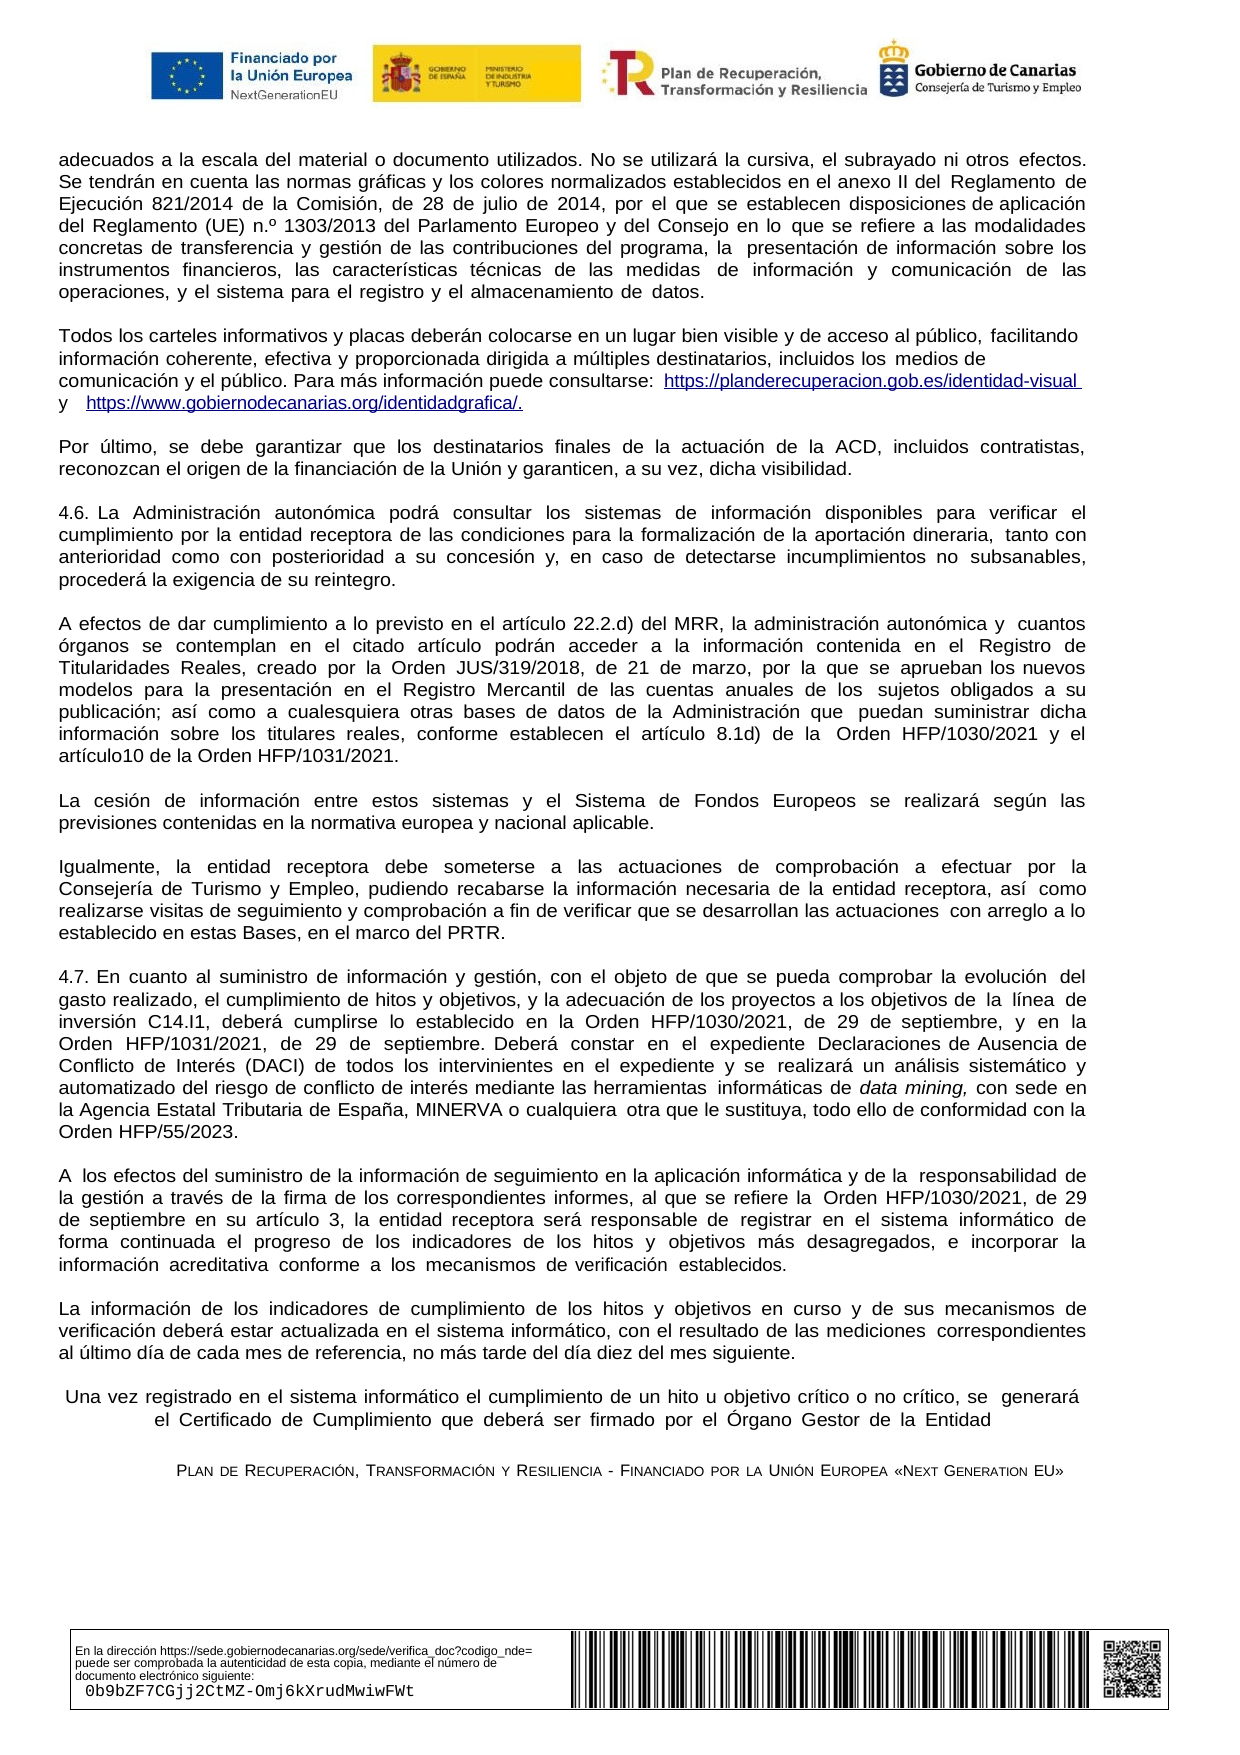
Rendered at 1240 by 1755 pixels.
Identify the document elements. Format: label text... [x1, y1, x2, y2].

text Todos los carteles informativos y placas deberán colocarse en un lugar bien visible y de acceso al público, facilitando información coherente, efectiva y proporcionada dirigida a múltiples destinatarios, incluidos los medios de comunicación y el público. Para más información puede consultarse: https://planderecuperacion.gob.es/identidad-visual y https://www.gobiernodecanarias.org/identidadgrafica/. [58, 325, 1086, 413]
text La información de los indicadores de cumplimiento de los hitos y objetivos en curso y de sus mecanismos de verificación deberá estar actualizada en el sistema informático, con el resultado de las mediciones correspondientes al último día de cada mes de referencia, no más tarde del día diez del mes siguiente. [58, 1298, 1087, 1363]
text A los efectos del suministro de la información de seguimiento en la aplicación informática y de la responsabilidad de la gestión a través de la firma de los correspondientes informes, al que se refiere la Orden HFP/1030/2021, de 29 de septiembre en su artículo 3, la entidad receptora será responsable de registrar en el sistema informático de forma continuada el progreso de los indicadores de los hitos y objetivos más desagregados, e incorporar la información acreditativa conforme a los mecanismos de verificación establecidos. [58, 1165, 1087, 1275]
text Por último, se debe garantizar que los destinatarios finales de la actuación de la ACD, incluidos contratistas, reconozcan el origen de la financiación de la Unión y garanticen, a su vez, dicha visibilidad. [58, 436, 1086, 479]
text Igualmente, la entidad receptora debe someterse a las actuaciones de comprobación a efectuar por la Consejería de Turismo y Empleo, pudiendo recabarse la información necesaria de la entidad receptora, así como realizarse visitas de seguimiento y comprobación a fin de verificar que se desarrollan las actuaciones con arreglo a lo establecido en estas Bases, en el marco del PRTR. [58, 856, 1087, 943]
text PLAN DE RECUPERACIÓN, TRANSFORMACIÓN Y RESILIENCIA - FINANCIADO POR LA UNIÓN EUROPEA «NEXT GENERATION EU» [175, 1460, 1064, 1479]
list La Administración autonómica podrá consultar los sistemas de información disponibles para verificar el cumplimiento por la entidad receptora de las condiciones para la formalización de la aportación dineraria, tanto con anterioridad como con posterioridad a su concesión y, en caso de detectarse incumplimientos no subsanables, procederá la exigencia de su reintegro. [58, 502, 1087, 590]
text Una vez registrado en el sistema informático el cumplimiento de un hito u objetivo crítico o no crítico, se generará el Certificado de Cumplimiento que deberá ser firmado por el Órgano Gestor de la Entidad [57, 1386, 1087, 1430]
text La cesión de información entre estos sistemas y el Sistema de Fondos Europeos se realizará según las previsiones contenidas en la normativa europea y nacional aplicable. [58, 789, 1086, 833]
text A efectos de dar cumplimiento a lo previsto en el artículo 22.2.d) del MRR, la administración autonómica y cuantos órganos se contemplan en el citado artículo podrán acceder a la información contenida en el Registro de Titularidades Reales, creado por la Orden JUS/319/2018, de 21 de marzo, por la que se aprueban los nuevos modelos para la presentación en el Registro Mercantil de las cuentas anuales de los sujetos obligados a su publicación; así como a cualesquiera otras bases de datos de la Administración que puedan suministrar dicha información sobre los titulares reales, conforme establecen el artículo 8.1d) de la Orden HFP/1030/2021 y el artículo10 de la Orden HFP/1031/2021. [58, 613, 1087, 767]
text adecuados a la escala del material o documento utilizados. No se utilizará la cursiva, el subrayado ni otros efectos. Se tendrán en cuenta las normas gráficas y los colores normalizados establecidos en el anexo II del Reglamento de Ejecución 821/2014 de la Comisión, de 28 de julio de 2014, por el que se establecen disposiciones de aplicación del Reglamento (UE) n.º 1303/2013 del Parlamento Europeo y del Consejo en lo que se refiere a las modalidades concretas de transferencia y gestión de las contribuciones del programa, la presentación de información sobre los instrumentos financieros, las características técnicas de las medidas de información y comunicación de las operaciones, y el sistema para el registro y el almacenamiento de datos. [58, 148, 1087, 302]
list En cuanto al suministro de información y gestión, con el objeto de que se pueda comprobar la evolución del gasto realizado, el cumplimiento de hitos y objetivos, y la adecuación de los proyectos a los objetivos de la línea de inversión C14.I1, deberá cumplirse lo establecido en la Orden HFP/1030/2021, de 29 de septiembre, y en la Orden HFP/1031/2021, de 29 de septiembre. Deberá constar en el expediente Declaraciones de Ausencia de Conflicto de Interés (DACI) de todos los intervinientes en el expediente y se realizará un análisis sistemático y automatizado del riesgo de conflicto de interés mediante las herramientas informáticas de data mining, con sede en la Agencia Estatal Tributaria de España, MINERVA o cualquiera otra que le sustituya, todo ello de conformidad con la Orden HFP/55/2023. [58, 966, 1087, 1142]
